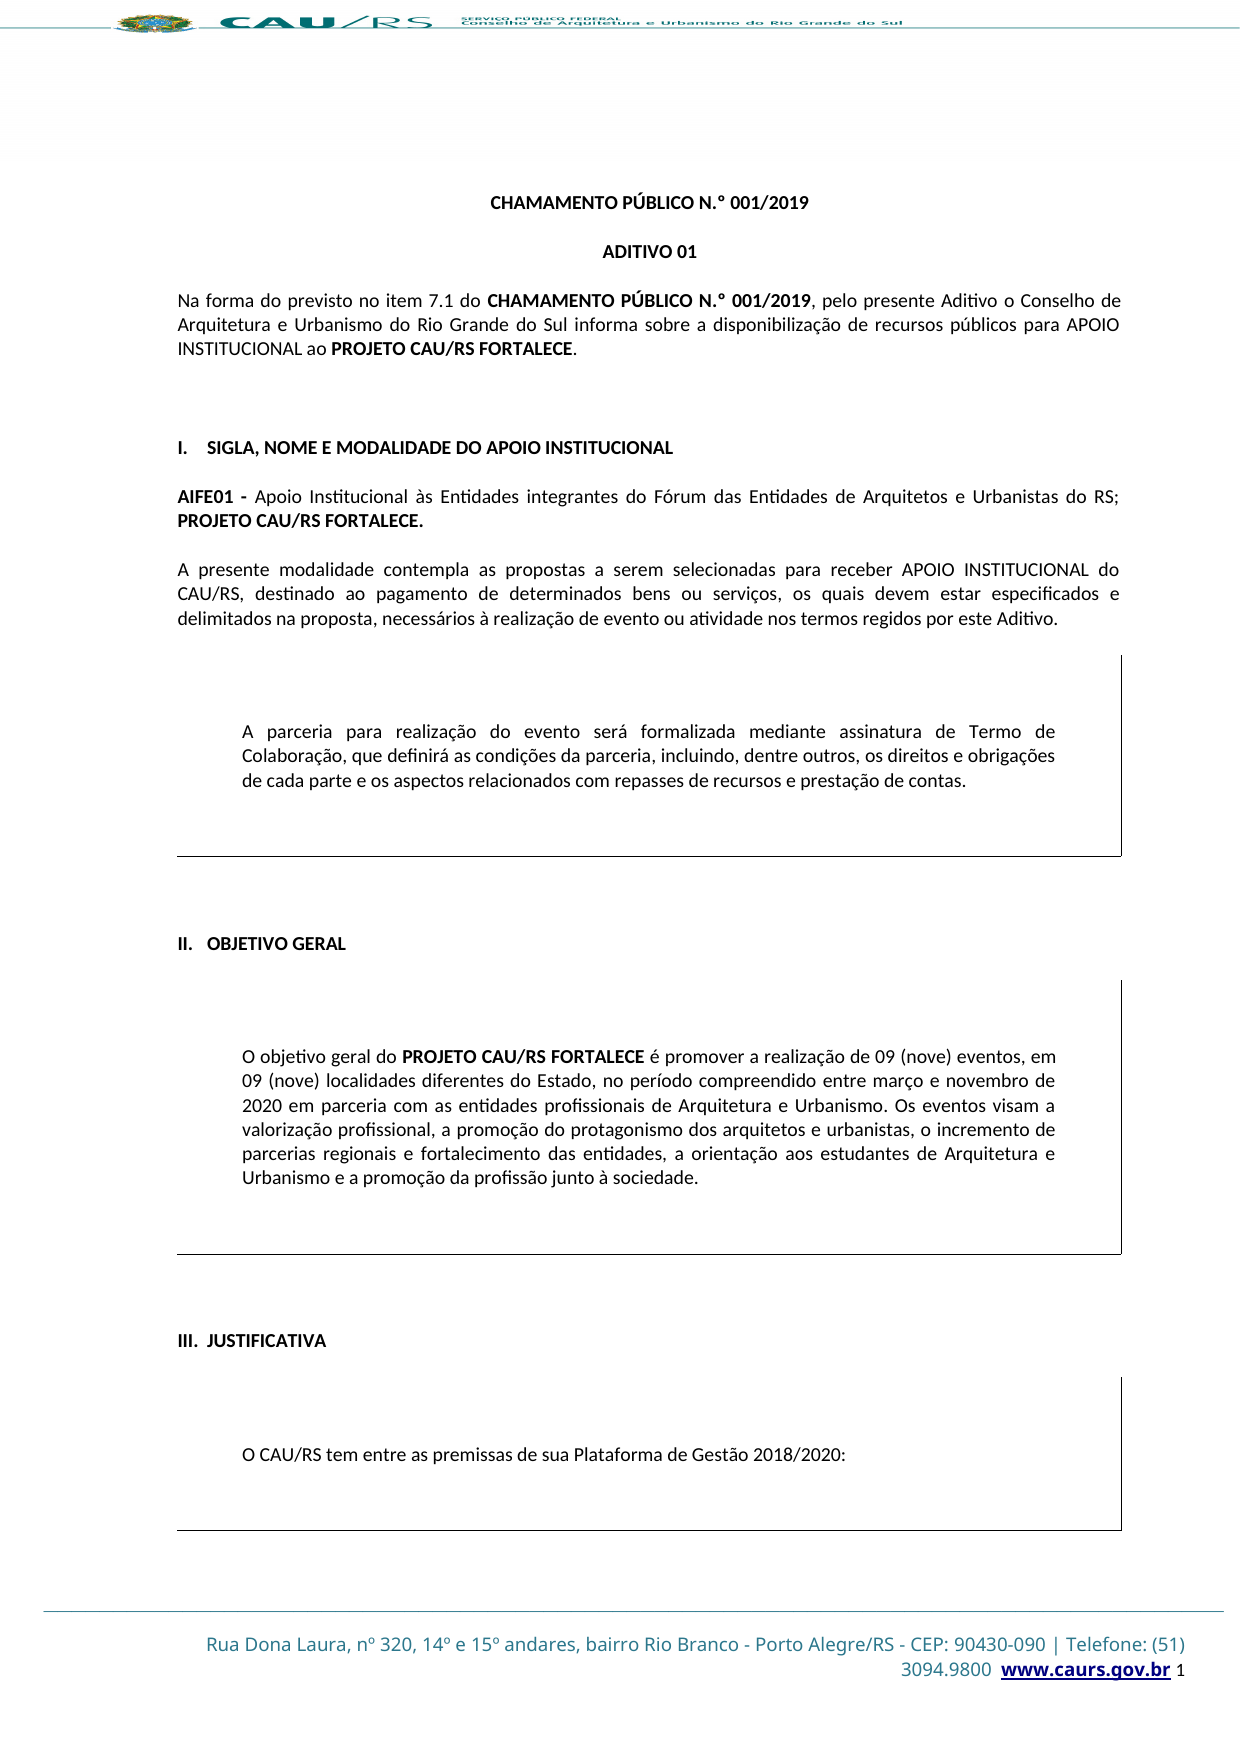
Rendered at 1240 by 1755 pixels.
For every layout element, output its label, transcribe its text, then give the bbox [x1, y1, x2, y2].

text O CAU/RS tem entre as premissas de sua Plataforma de Gestão 2018/2020: [177, 1377, 1121, 1530]
text A parceria para realização do evento será formalizada mediante assinatura de Termo de Colaboração, que definirá as condições da parceria, incluindo, dentre outros, os direitos e obrigações de cada parte e os aspectos relacionados com repasses de recursos e prestação de contas. [177, 655, 1121, 856]
text O objetivo geral do PROJETO CAU/RS FORTALECE é promover a realização de 09 (nove) eventos, em 09 (nove) localidades diferentes do Estado, no período compreendido entre março e novembro de 2020 em parceria com as entidades profissionais de Arquitetura e Urbanismo. Os eventos visam a valorização profissional, a promoção do protagonismo dos arquitetos e urbanistas, o incremento de parcerias regionais e fortalecimento das entidades, a orientação aos estudantes de Arquitetura e Urbanismo e a promoção da profissão junto à sociedade. [177, 980, 1121, 1254]
list JUSTIFICATIVA [177, 1328, 1121, 1352]
text ADITIVO 01 [177, 239, 1122, 263]
text CHAMAMENTO PÚBLICO N.º 001/2019 [177, 190, 1122, 214]
text Na forma do previsto no item 7.1 do CHAMAMENTO PÚBLICO N.º 001/2019, pelo presente Aditivo o Conselho de Arquitetura e Urbanismo do Rio Grande do Sul informa sobre a disponibilização de recursos públicos para APOIO INSTITUCIONAL ao PROJETO CAU/RS FORTALECE. [177, 288, 1121, 361]
text A presente modalidade contempla as propostas a serem selecionadas para receber APOIO INSTITUCIONAL do CAU/RS, destinado ao pagamento de determinados bens ou serviços, os quais devem estar especificados e delimitados na proposta, necessários à realização de evento ou atividade nos termos regidos por este Aditivo. [177, 557, 1121, 630]
list SIGLA, NOME E MODALIDADE DO APOIO INSTITUCIONAL [177, 435, 1121, 459]
text AIFE01 - Apoio Institucional às Entidades integrantes do Fórum das Entidades de Arquitetos e Urbanistas do RS; PROJETO CAU/RS FORTALECE. [177, 484, 1121, 532]
list OBJETIVO GERAL [177, 931, 1121, 955]
